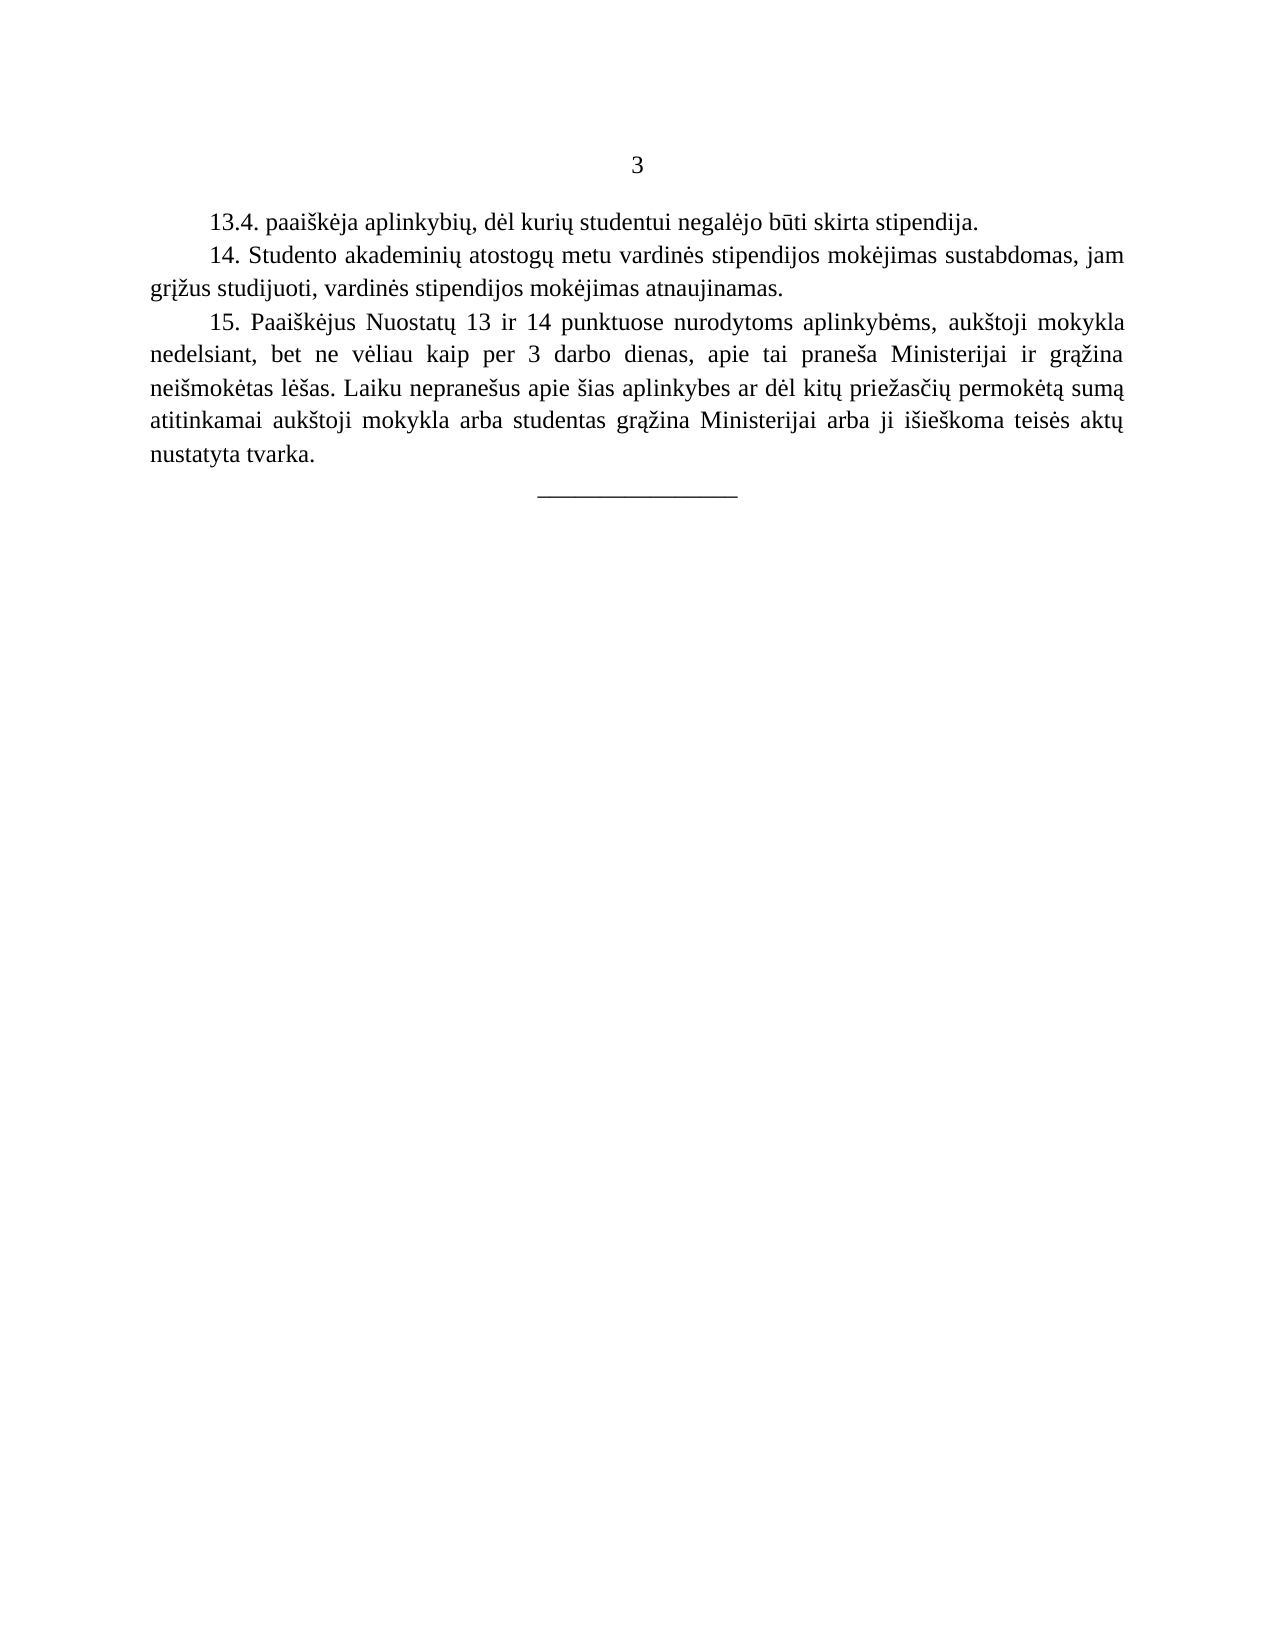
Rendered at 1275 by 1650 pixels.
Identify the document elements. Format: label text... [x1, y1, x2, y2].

text 15. Paaiškėjus Nuostatų 13 ir 14 punktuose nurodytoms aplinkybėms, aukštoji mokykla nedelsiant, bet ne vėliau kaip per 3 darbo dienas, apie tai praneša Ministerijai ir grąžina neišmokėtas lėšas. Laiku nepranešus apie šias aplinkybes ar dėl kitų priežasčių permokėtą sumą atitinkamai aukštoji mokykla arba studentas grąžina Ministerijai arba ji išieškoma teisės aktų nustatyta tvarka. [150, 307, 1125, 467]
text –––––––––––––––– [150, 472, 1125, 509]
text 14. Studento akademinių atostogų metu vardinės stipendijos mokėjimas sustabdomas, jam grįžus studijuoti, vardinės stipendijos mokėjimas atnaujinamas. [150, 241, 1125, 302]
text 13.4. paaiškėja aplinkybių, dėl kurių studentui negalėjo būti skirta stipendija. [150, 207, 1125, 236]
